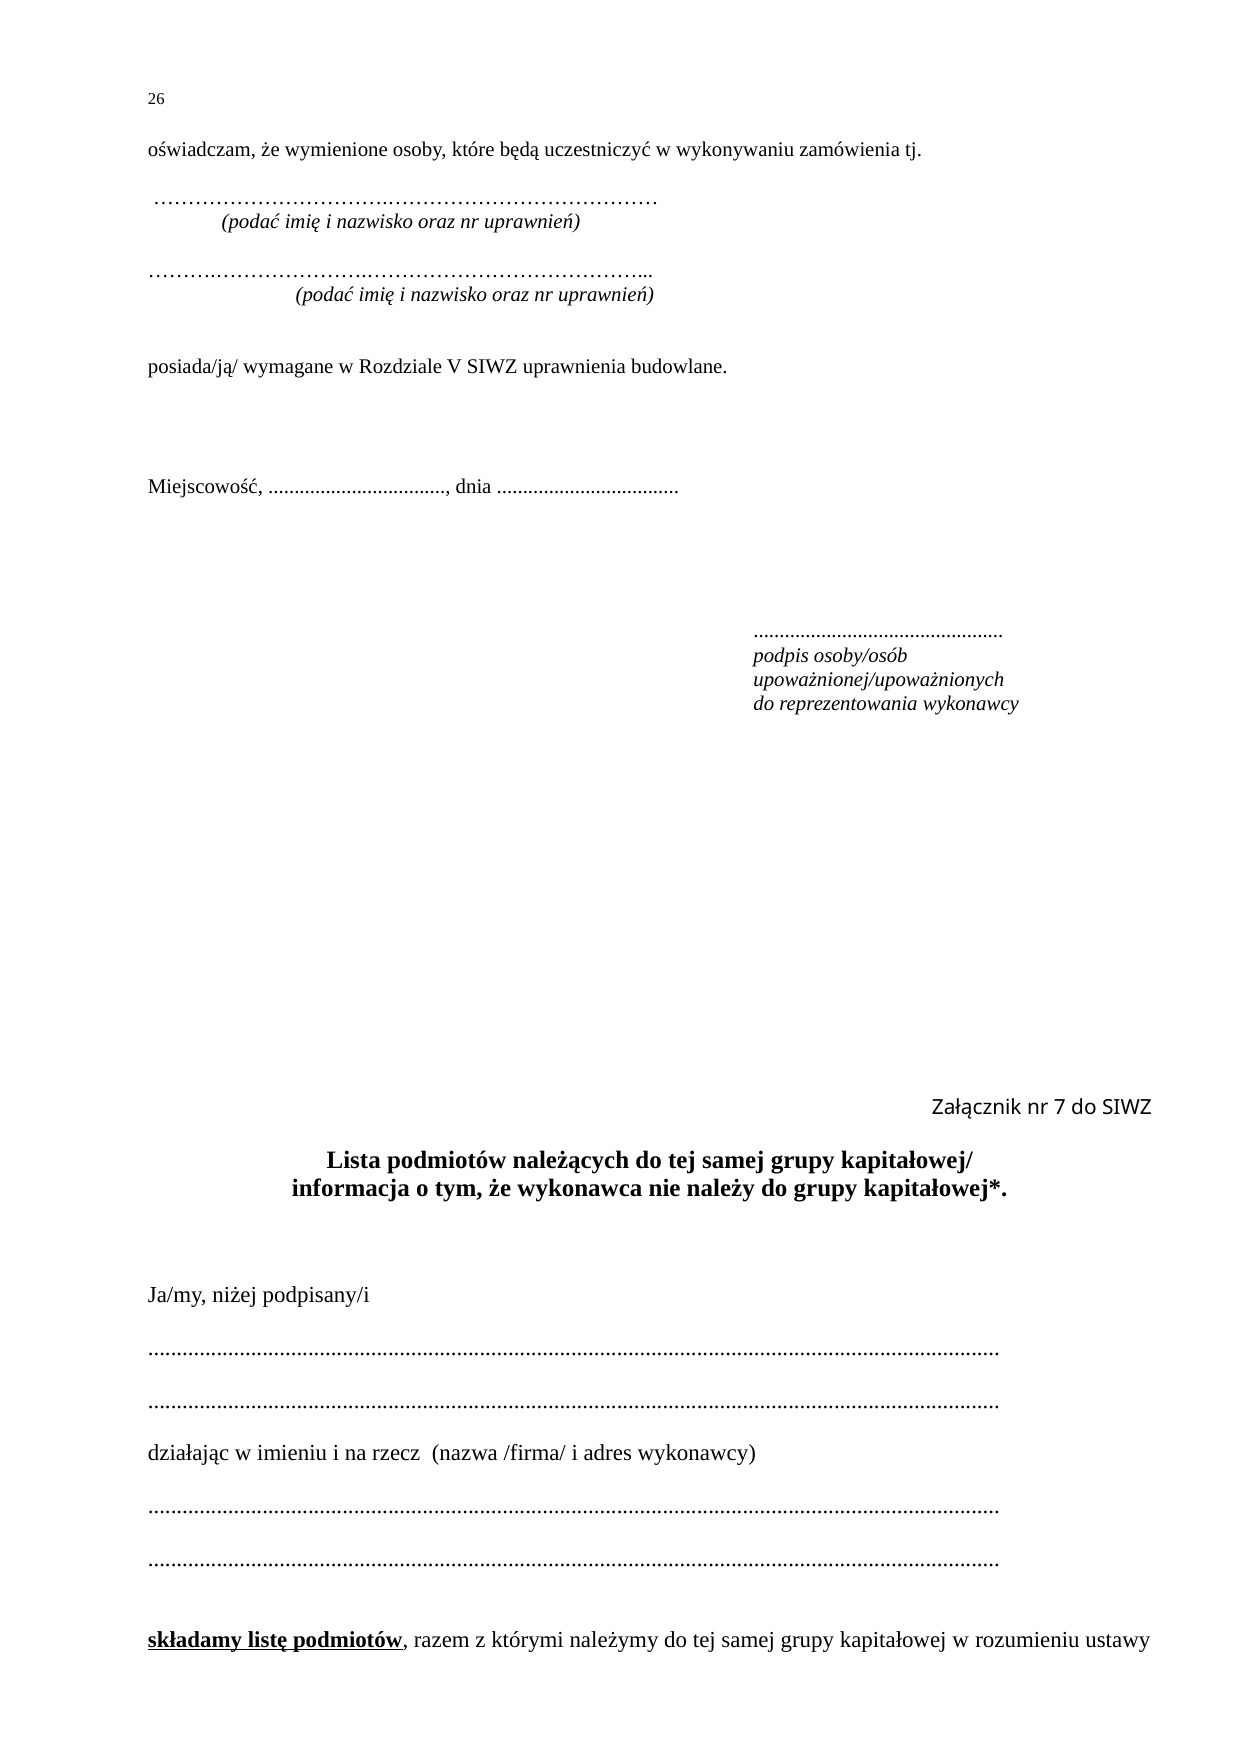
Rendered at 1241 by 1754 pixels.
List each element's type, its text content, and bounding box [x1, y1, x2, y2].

text podpis osoby/osób upoważnionej/upoważnionych [753, 642, 1152, 691]
text ..................................................................................................................................................... [148, 1334, 1152, 1360]
text Miejscowość, .................................., dnia ................................... [148, 474, 1152, 498]
list …………………………….………………………………… [148, 185, 1152, 209]
text ..................................................................................................................................................... [148, 1545, 1152, 1571]
text działając w imieniu i na rzecz (nazwa /firma/ i adres wykonawcy) [148, 1439, 1152, 1466]
text (podać imię i nazwisko oraz nr uprawnień) [148, 209, 1152, 233]
text do reprezentowania wykonawcy [753, 691, 1152, 715]
list ……….………………….…………………………………... [148, 257, 1152, 282]
text posiada/ją/ wymagane w Rozdziale V SIWZ uprawnienia budowlane. [148, 354, 1152, 378]
text składamy listę podmiotów, razem z którymi należymy do tej samej grupy kapitałowej w rozumieniu ustawy [148, 1626, 1152, 1653]
text ..................................................................................................................................................... [148, 1492, 1152, 1518]
text (podać imię i nazwisko oraz nr uprawnień) [148, 282, 1152, 306]
text ................................................ [753, 618, 1152, 642]
text Lista podmiotów należących do tej samej grupy kapitałowej/ informacja o tym, że wykonawca nie należy do grupy kapitałowej*. [148, 1145, 1152, 1202]
text oświadczam, że wymienione osoby, które będą uczestniczyć w wykonywaniu zamówienia tj. [148, 137, 1152, 161]
text Załącznik nr 7 do SIWZ [148, 1092, 1152, 1121]
text ..................................................................................................................................................... [148, 1387, 1152, 1413]
text Ja/my, niżej podpisany/i [148, 1281, 1152, 1308]
